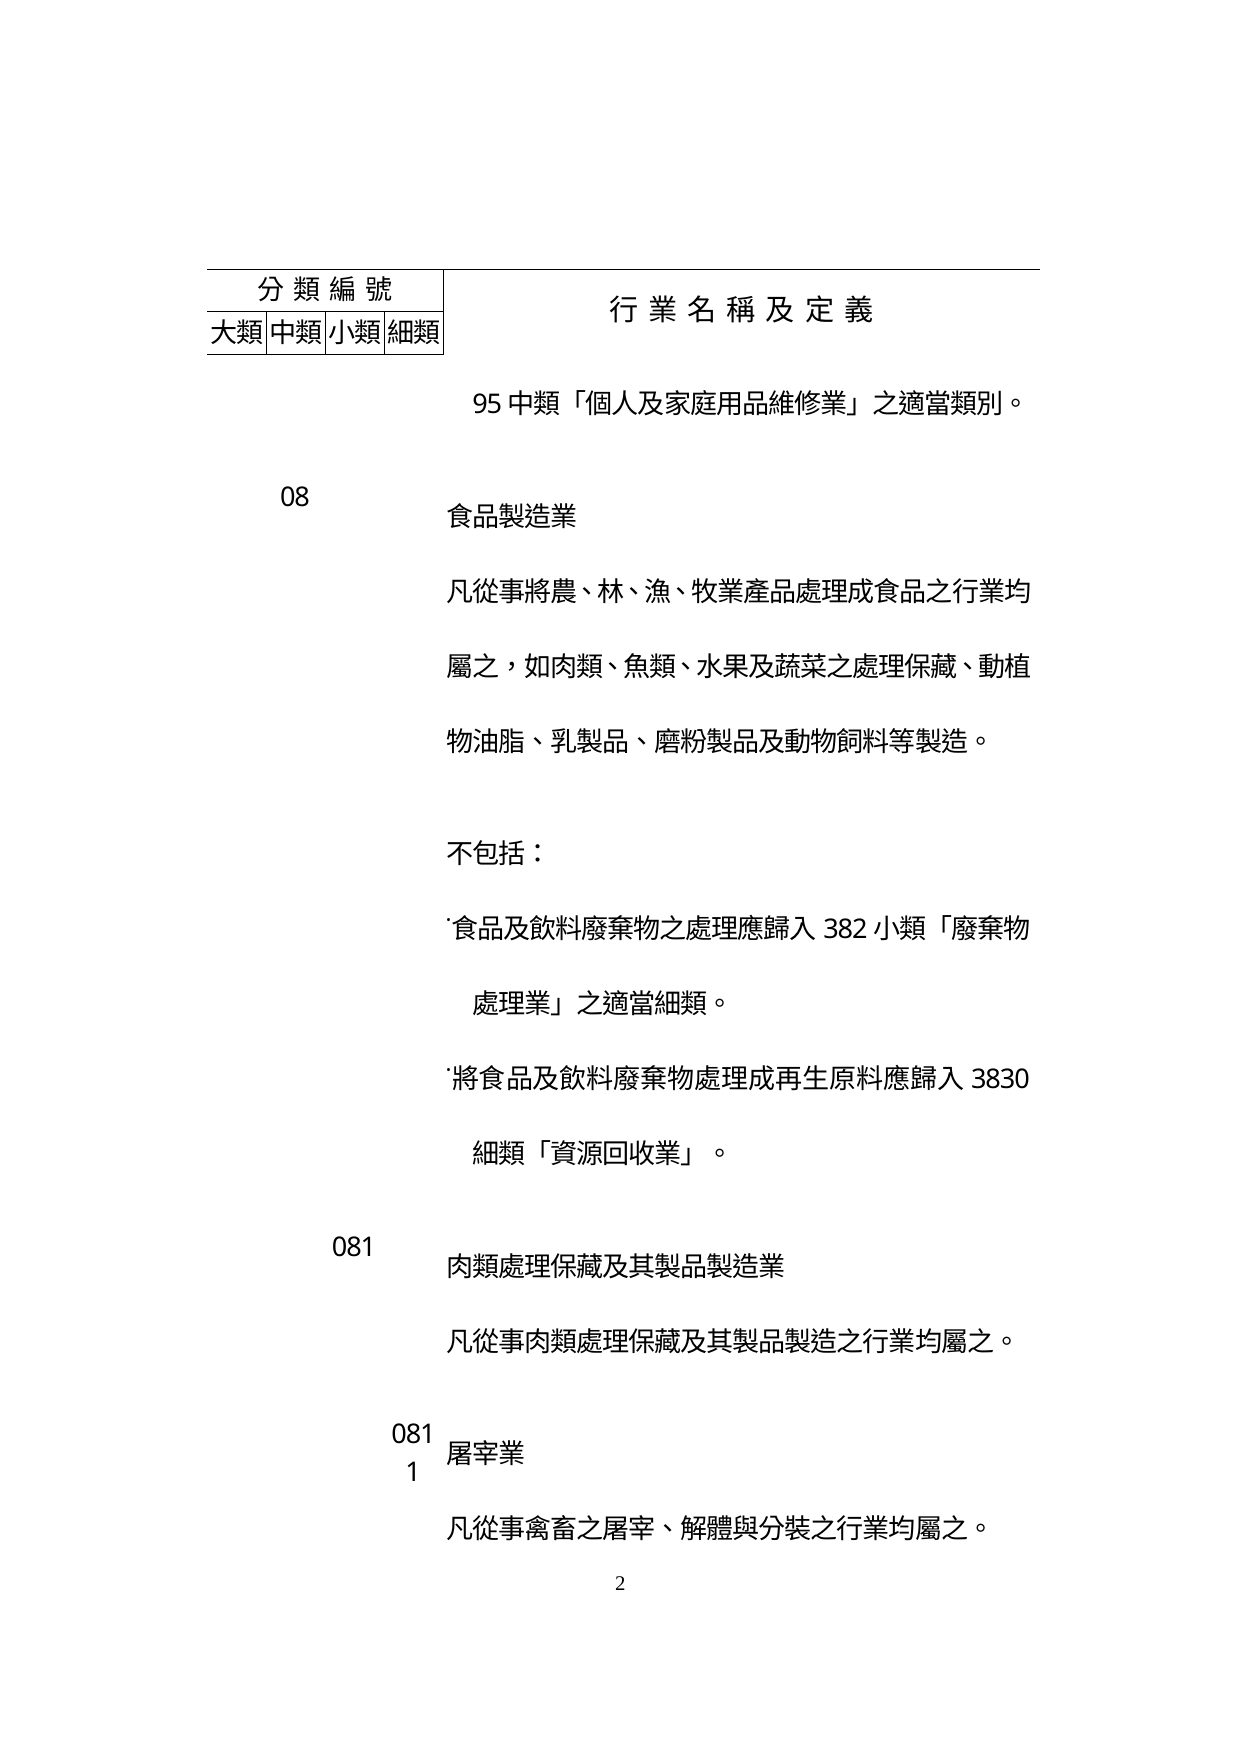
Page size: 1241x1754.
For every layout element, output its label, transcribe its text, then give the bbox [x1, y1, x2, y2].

table_cell [207, 1227, 266, 1414]
table_header [325, 364, 384, 477]
table_cell 08 [266, 477, 325, 1227]
table_header 95中類「個人及家庭用品維修業」之適當類別。 [443, 364, 1033, 477]
table_header [384, 364, 443, 477]
table_cell [384, 1227, 443, 1414]
table_header [207, 364, 266, 477]
table_cell 屠宰業 凡從事禽畜之屠宰、解體與分裝之行業均屬之。 [443, 1414, 1033, 1564]
table_cell 081 [325, 1227, 384, 1414]
table_cell 0811 [384, 1414, 443, 1564]
table_cell [325, 477, 384, 1227]
table_cell [384, 477, 443, 1227]
table_cell [207, 1414, 266, 1564]
table_cell [325, 1414, 384, 1564]
table_cell [207, 477, 266, 1227]
table_cell 肉類處理保藏及其製品製造業 凡從事肉類處理保藏及其製品製造之行業均屬之。 [443, 1227, 1033, 1414]
table_cell [266, 1227, 325, 1414]
table_cell 食品製造業 凡從事將農、林、漁、牧業產品處理成食品之行業均屬之，如肉類、魚類、水果及蔬菜之處理保藏、動植物油脂、乳製品、磨粉製品及動物飼料等製造。 不包括： ˙食品及飲料廢棄物之處理應歸入382小類「廢棄物處理業」之適當細類。 ˙將食品及飲料廢棄物處理成再生原料應歸入3830細類「資源回收業」。 [443, 477, 1033, 1227]
table_cell [266, 1414, 325, 1564]
table_header [266, 364, 325, 477]
